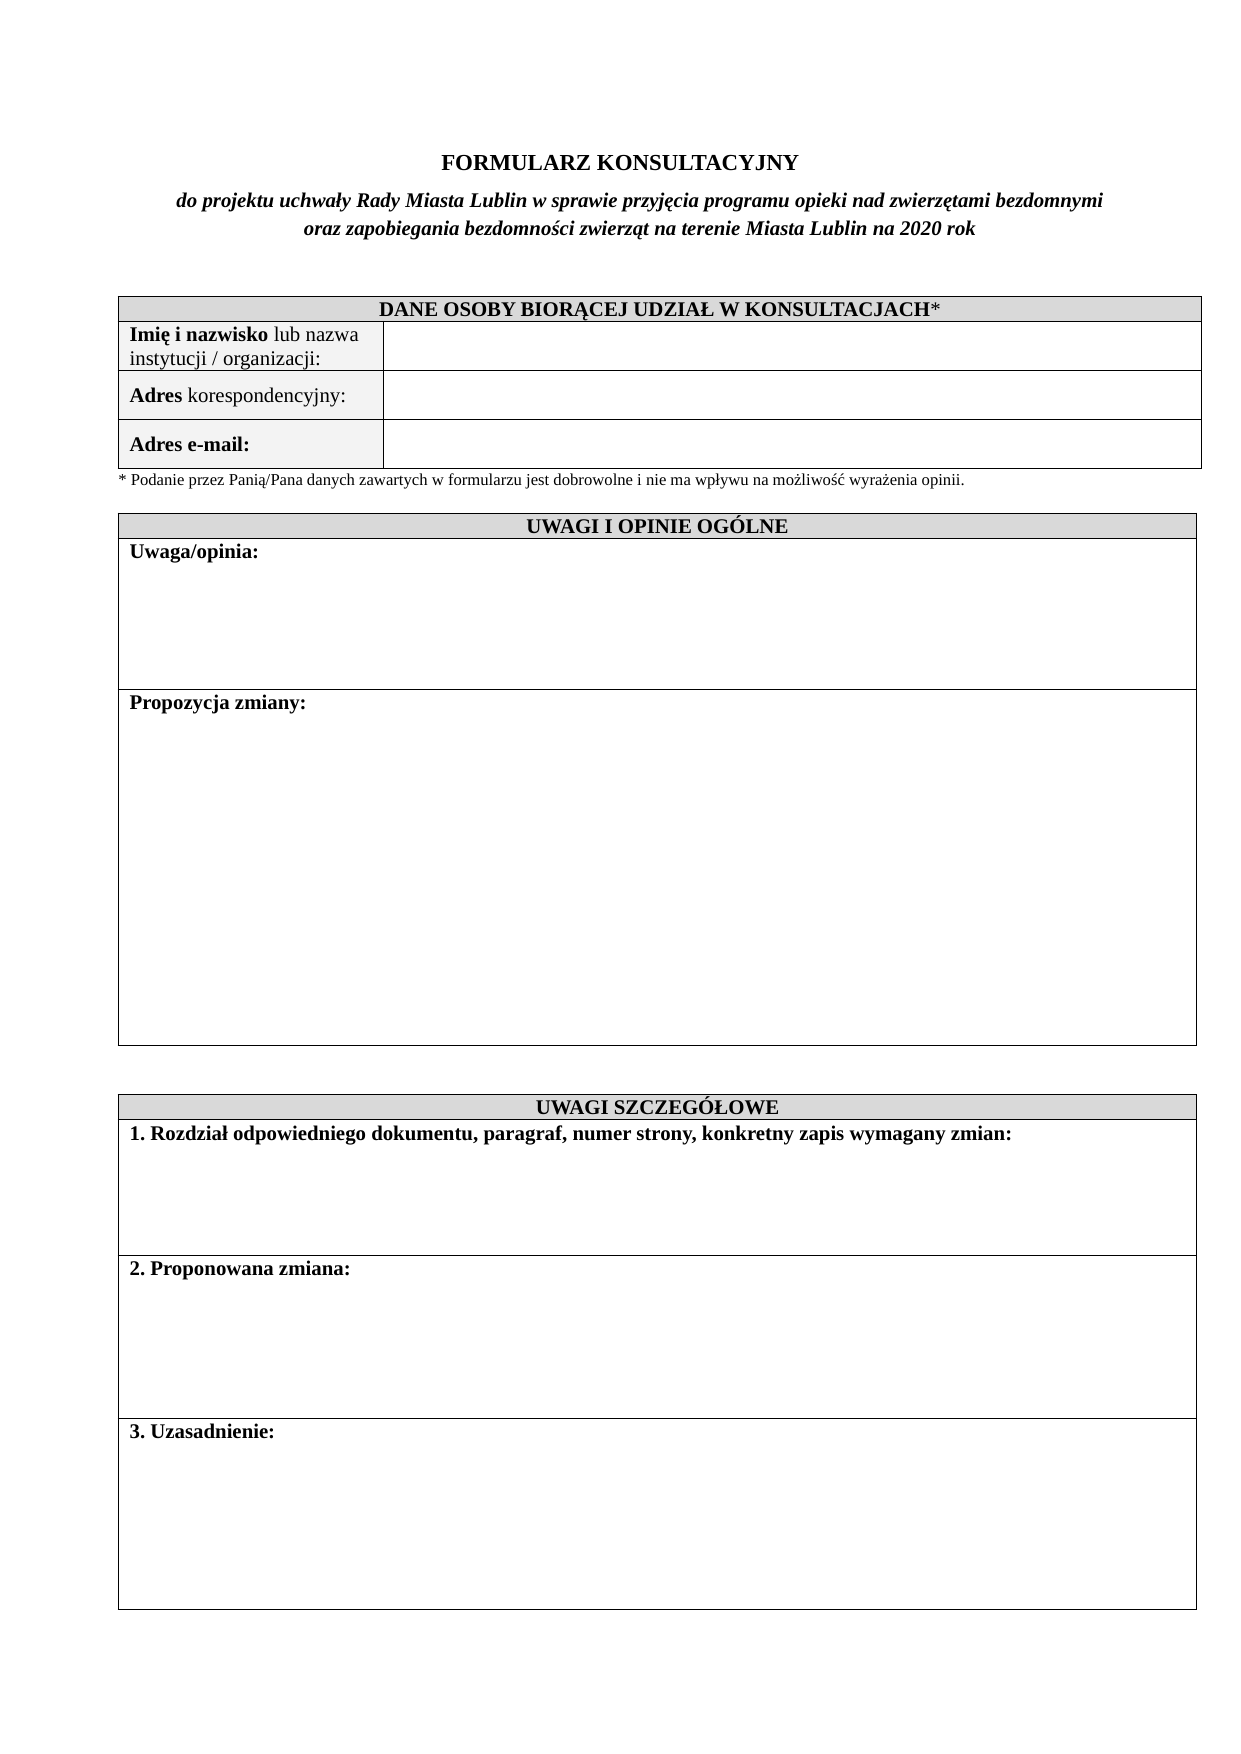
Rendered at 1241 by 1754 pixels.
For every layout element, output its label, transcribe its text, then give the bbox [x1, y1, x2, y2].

table_header UWAGI SZCZEGÓŁOWE [119, 1095, 1196, 1119]
table_cell Adres korespondencyjny: [119, 371, 383, 419]
table_cell 3. Uzasadnienie: [119, 1419, 1196, 1609]
table_header DANE OSOBY BIORĄCEJ UDZIAŁ W KONSULTACJACH* [119, 297, 1201, 321]
table_cell [384, 420, 1201, 468]
text FORMULARZ KONSULTACYJNY [118, 149, 1122, 176]
text do projektu uchwały Rady Miasta Lublin w sprawie przyjęcia programu opieki nad zwierzętami bezdomnymi oraz zapobiegania bezdomności zwierząt na terenie Miasta Lublin na 2020 rok [160, 188, 1122, 240]
table_cell 1. Rozdział odpowiedniego dokumentu, paragraf, numer strony, konkretny zapis wymagany zmian: [119, 1120, 1196, 1255]
table_cell [384, 371, 1201, 419]
table_cell Propozycja zmiany: [119, 690, 1196, 1045]
table_cell Adres e-mail: [119, 420, 383, 468]
text * Podanie przez Panią/Pana danych zawartych w formularzu jest dobrowolne i nie ma wpływu na możliwość wyrażenia opinii. [118, 469, 1122, 488]
table_cell 2. Proponowana zmiana: [119, 1256, 1196, 1418]
table_cell Imię i nazwisko lub nazwa instytucji / organizacji: [119, 322, 383, 370]
table_cell [384, 322, 1201, 370]
table_cell Uwaga/opinia: [119, 539, 1196, 689]
table_header UWAGI I OPINIE OGÓLNE [119, 514, 1196, 538]
